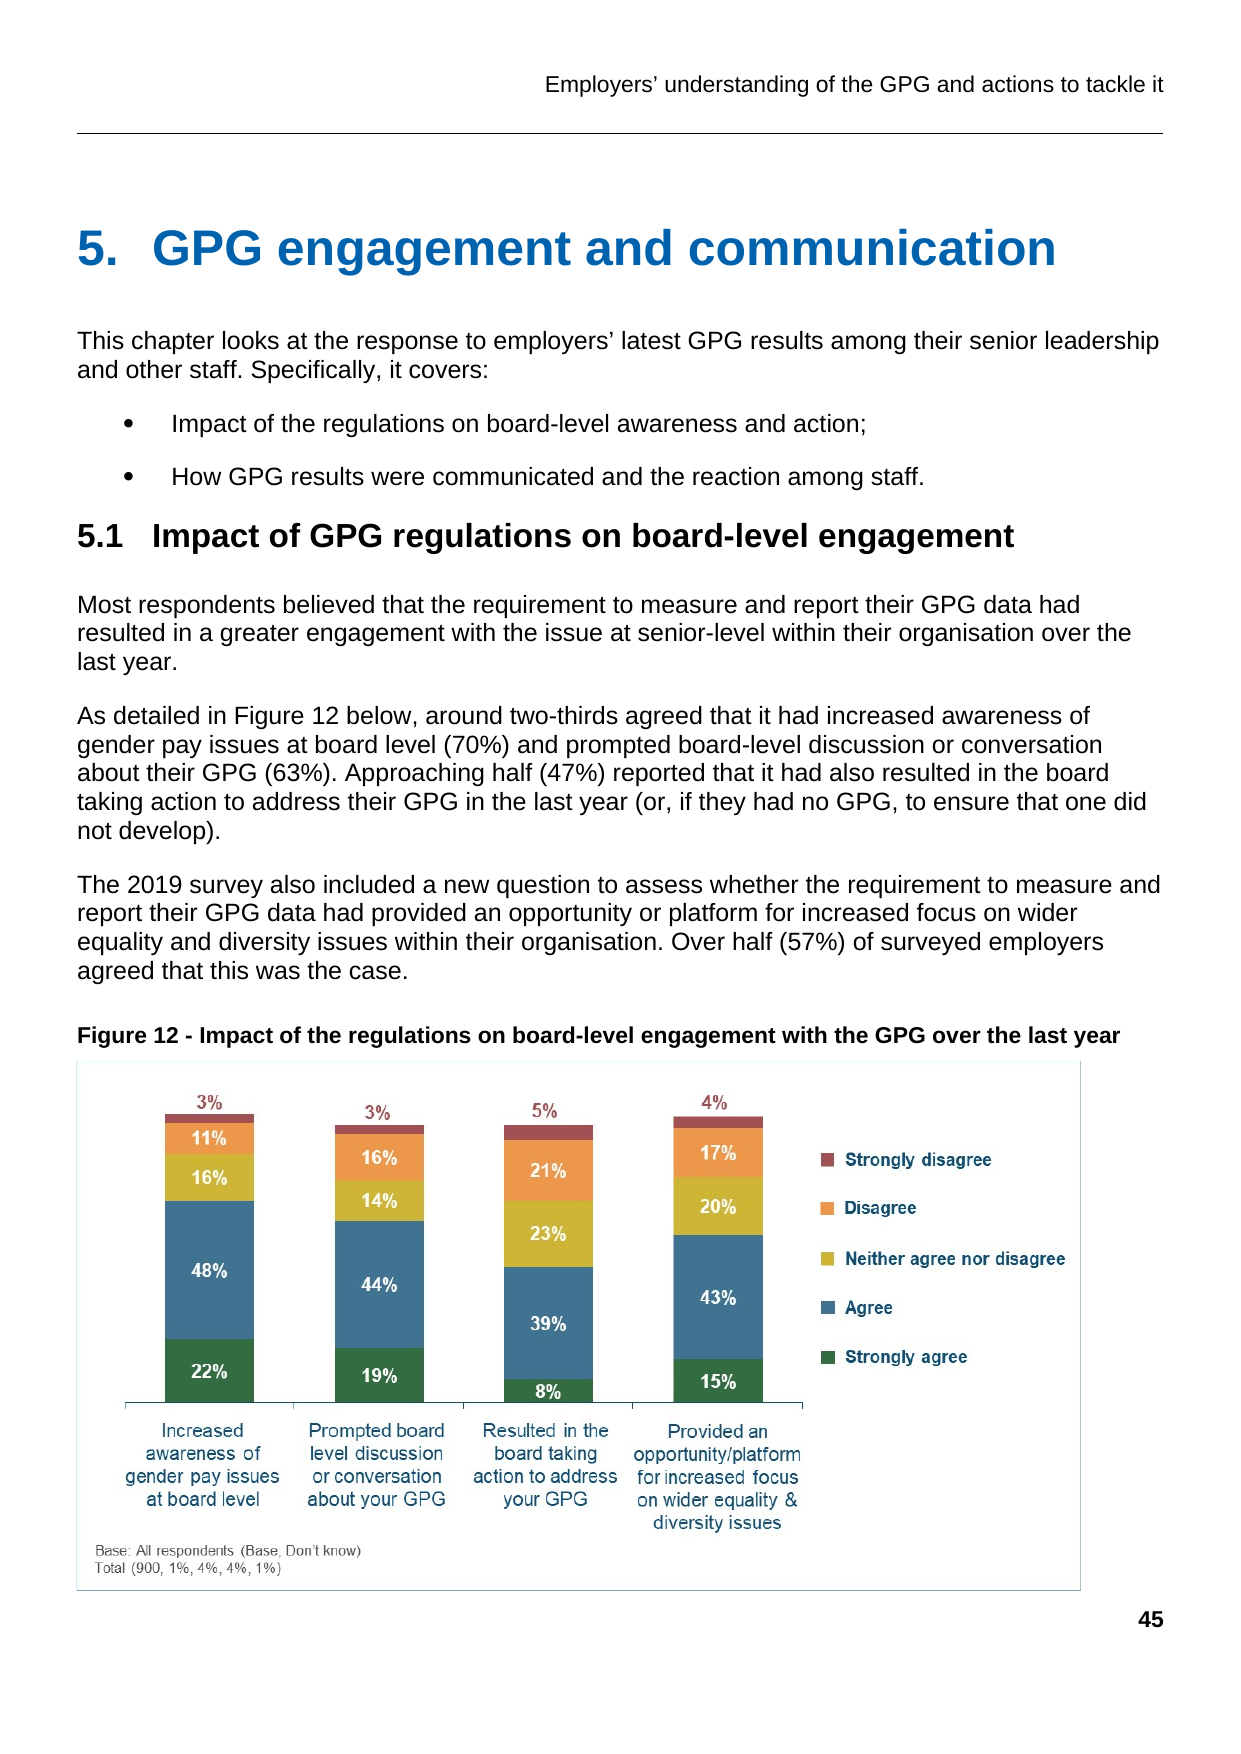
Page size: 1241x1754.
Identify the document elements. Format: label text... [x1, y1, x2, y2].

text This chapter looks at the response to employers’ latest GPG results among their senior leadership and other staff. Specifically, it covers: [77, 326, 1163, 383]
text Most respondents believed that the requirement to measure and report their GPG data had resulted in a greater engagement with the issue at senior-level within their organisation over the last year. [77, 589, 1163, 676]
text The 2019 survey also included a new question to assess whether the requirement to measure and report their GPG data had provided an opportunity or platform for increased focus on wider equality and diversity issues within their organisation. Over half (57%) of surveyed employers agreed that this was the case. [77, 869, 1163, 984]
subtitle 5. GPG engagement and communication [77, 218, 1163, 276]
subtitle 5.1 Impact of GPG regulations on board-level engagement [77, 516, 1163, 555]
list Impact of the regulations on board-level awareness and action; [124, 408, 1163, 437]
text As detailed in Figure 12 below, around two-thirds agreed that it had increased awareness of gender pay issues at board level (70%) and prompted board-level discussion or conversation about their GPG (63%). Approaching half (47%) reported that it had also resulted in the board taking action to address their GPG in the last year (or, if they had no GPG, to ensure that one did not develop). [77, 701, 1163, 844]
text Figure 12 - Impact of the regulations on board-level engagement with the GPG over the last year [77, 1022, 1163, 1048]
list How GPG results were communicated and the reaction among staff. [124, 462, 1163, 491]
